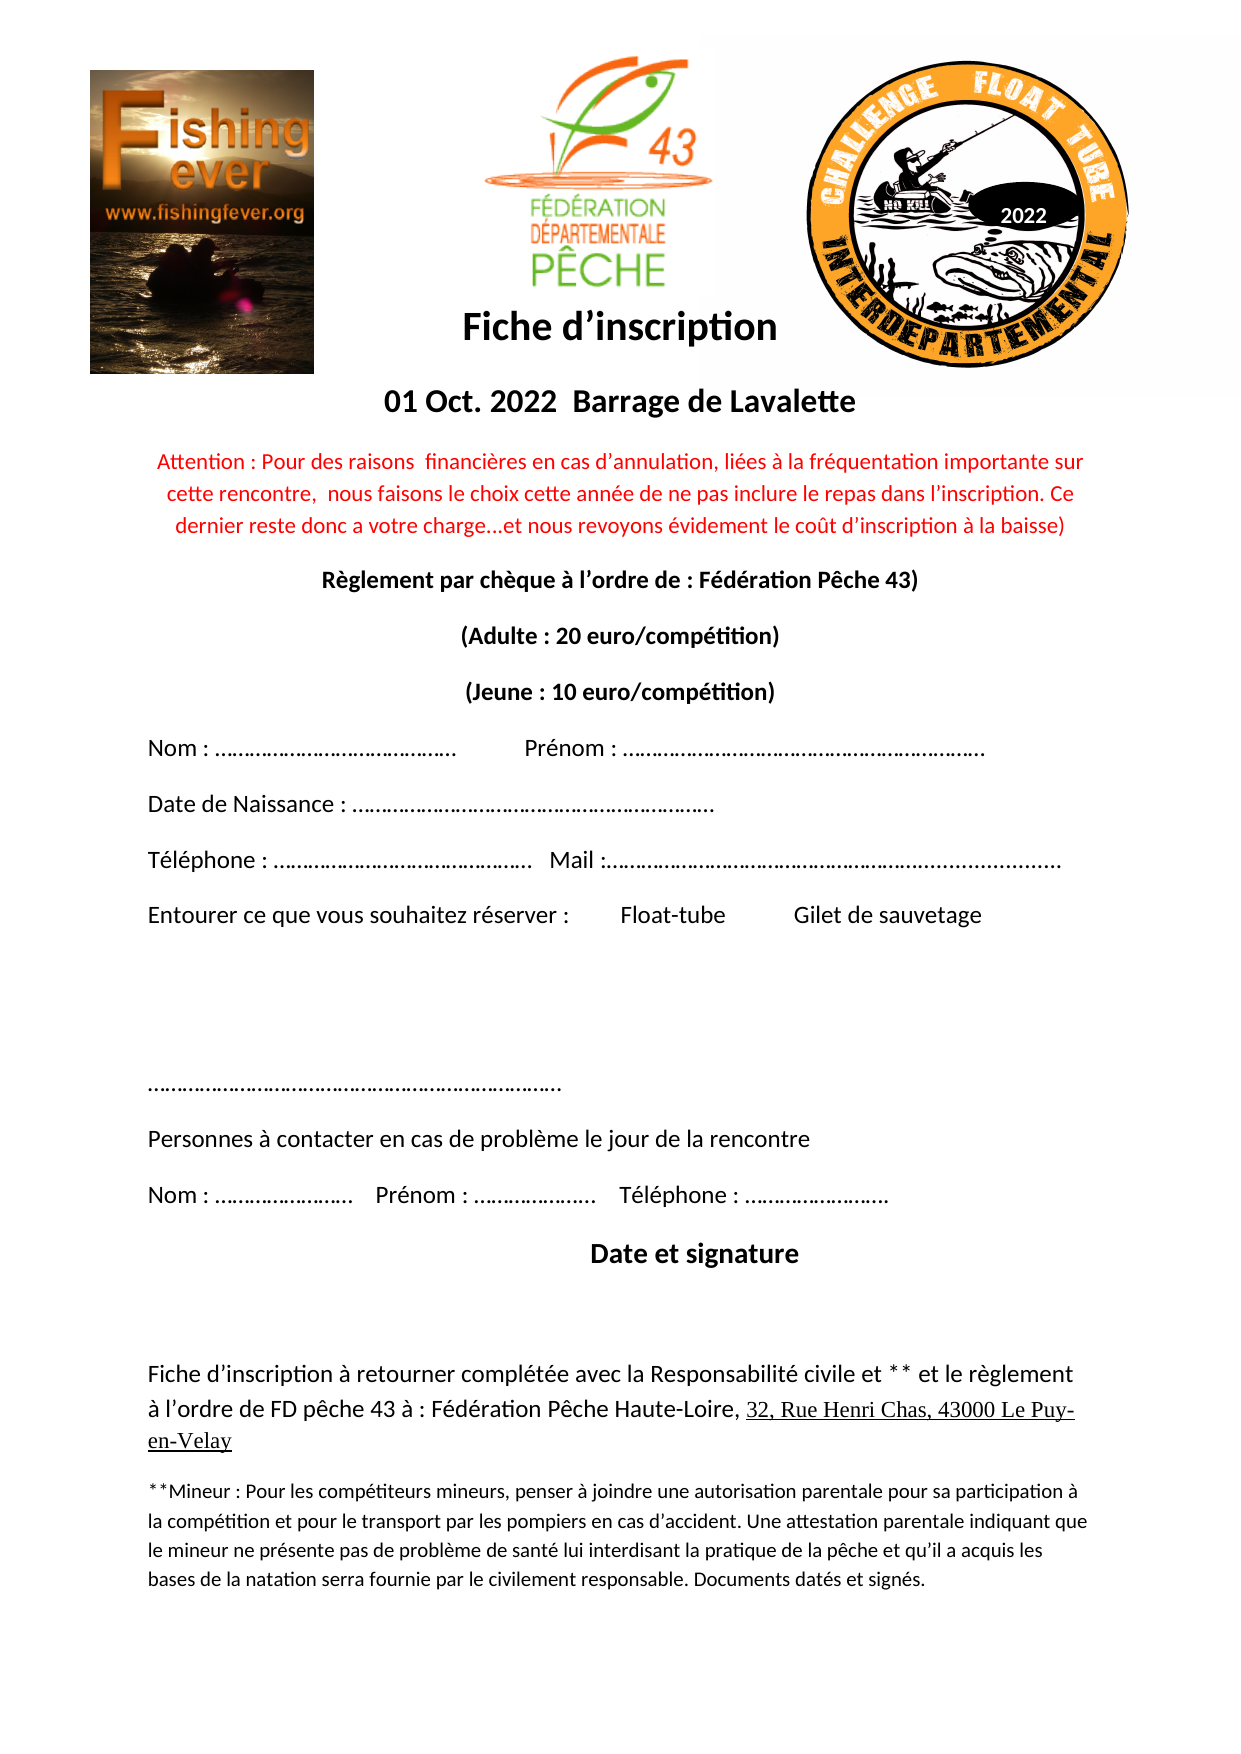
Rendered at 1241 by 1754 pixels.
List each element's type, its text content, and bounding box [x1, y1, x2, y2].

text 01 Oct. 2022 Barrage de Lavalette [148, 380, 1093, 420]
text Date et signature [148, 1235, 1093, 1270]
text Règlement par chèque à l’ordre de : Fédération Pêche 43) [148, 565, 1093, 595]
text Personnes à contacter en cas de problème le jour de la rencontre [148, 1123, 1093, 1153]
text Fiche d’inscription à retourner complétée avec la Responsabilité civile et ** et le règlement à l’ordre de FD pêche 43 à : Fédération Pêche Haute-Loire, 32, Rue Henri Chas, 43000 Le Puy-en-Velay [148, 1358, 1093, 1454]
text Entourer ce que vous souhaitez réserver : Float-tube Gilet de sauvetage [148, 900, 1093, 930]
picture [481, 35, 1240, 397]
text (Adulte : 20 euro/compétition) [148, 621, 1093, 651]
text **Mineur : Pour les compétiteurs mineurs, penser à joindre une autorisation parentale pour sa participation à la compétition et pour le transport par les pompiers en cas d’accident. Une attestation parentale indiquant que le mineur ne présente pas de problème de santé lui interdisant la pratique de la pêche et qu’il a acquis les bases de la natation serra fournie par le civilement responsable. Documents datés et signés. [148, 1479, 1093, 1592]
picture [79, 70, 318, 374]
text Fiche d’inscription [314, 300, 700, 351]
text Nom : …………………………………… Prénom : ……………………………………………………… [148, 732, 1093, 763]
text Attention : Pour des raisons financières en cas d’annulation, liées à la fréquentation importante sur cette rencontre, nous faisons le choix cette année de ne pas inclure le repas dans l’inscription. Ce dernier reste donc a votre charge...et nous revoyons évidement le coût d’inscription à la baisse) [148, 447, 1093, 540]
text Nom : …………………… Prénom : ………………... Téléphone : ……………………. [148, 1179, 1093, 1209]
text ……………………………………………………………… [148, 1067, 1093, 1098]
text (Jeune : 10 euro/compétition) [148, 676, 1093, 707]
text Téléphone : ……………………………………… Mail :………………………………………………....................... [148, 844, 1093, 874]
text Date de Naissance : ……………………………………………………… [148, 788, 1093, 818]
